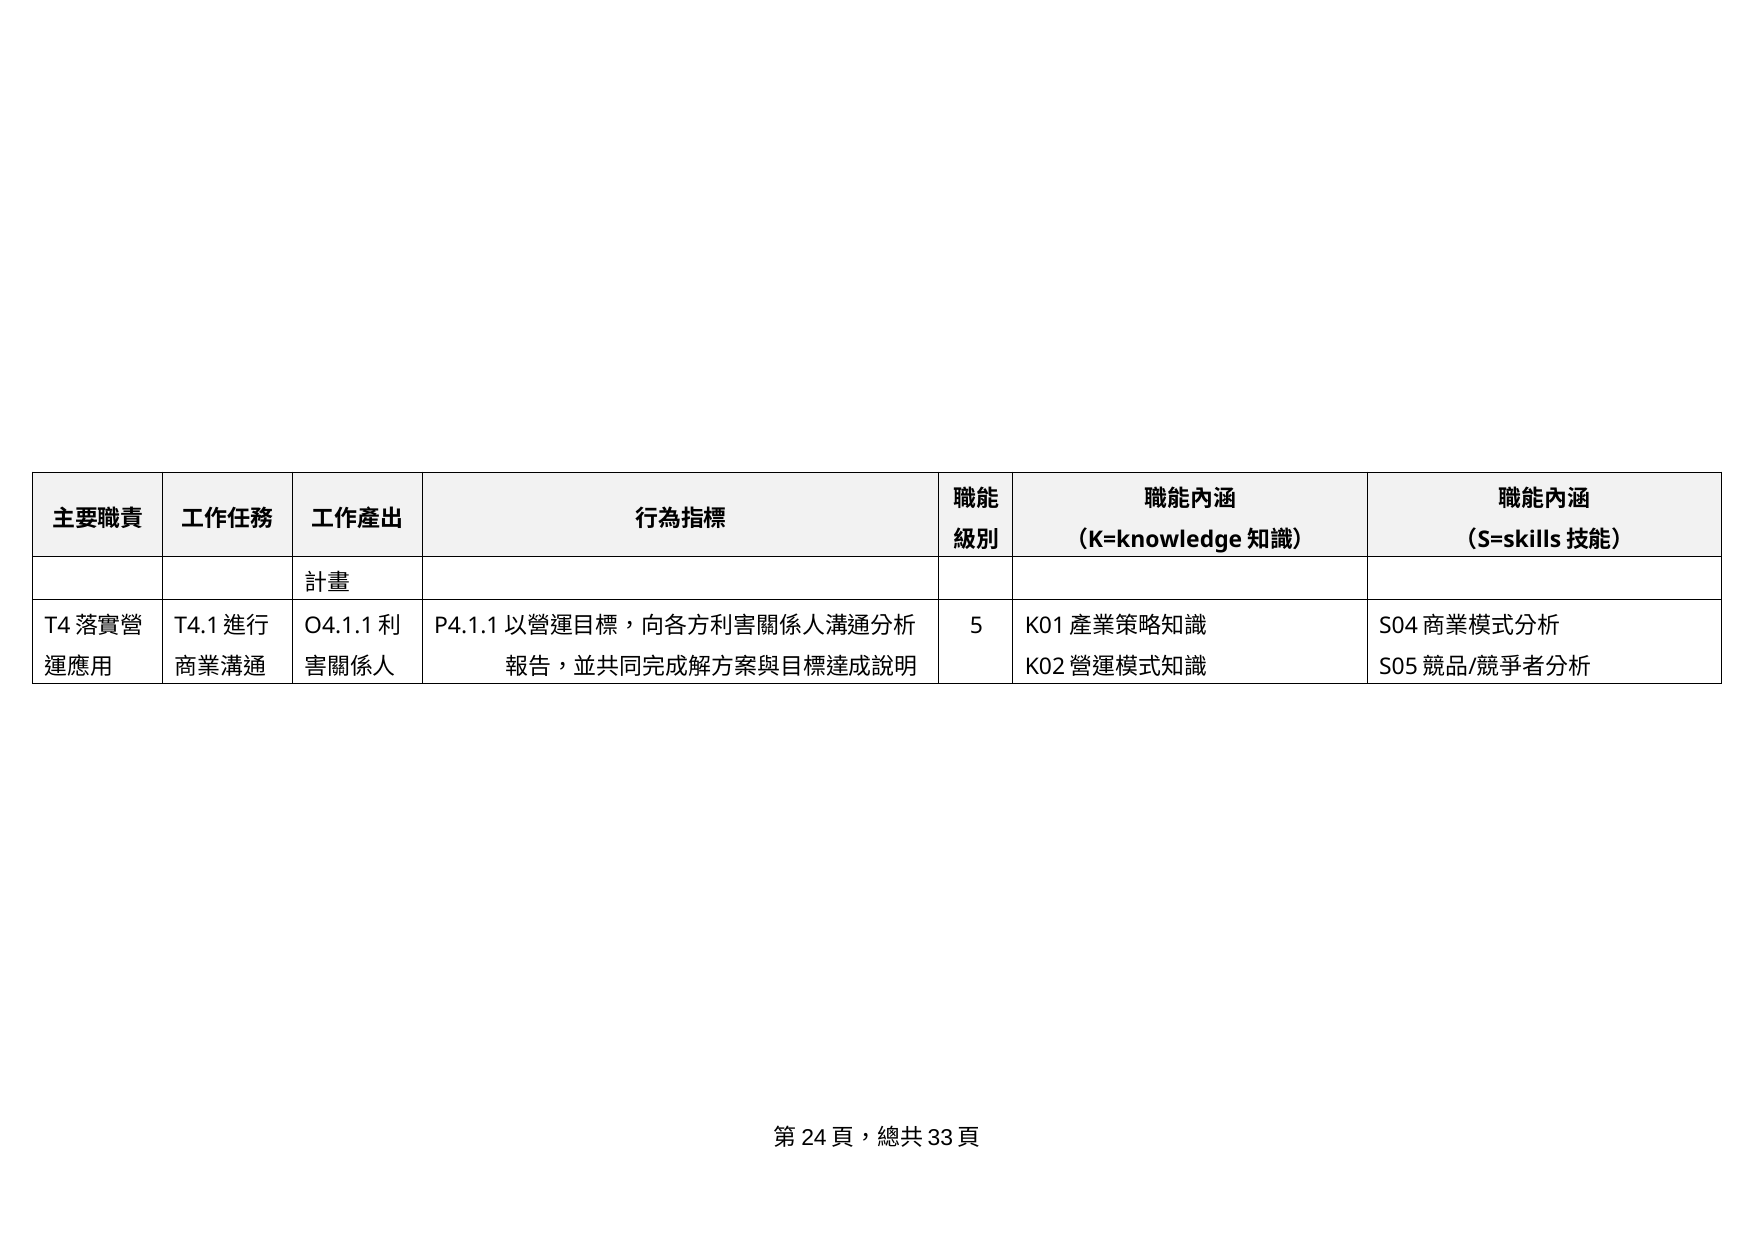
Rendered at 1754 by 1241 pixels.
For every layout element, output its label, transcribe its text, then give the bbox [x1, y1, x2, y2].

table_cell O4.1.1利害關係人 [293, 600, 422, 683]
table_cell P4.1.1以營運目標，向各方利害關係人溝通分析報告，並共同完成解方案與目標達成說明 [423, 600, 938, 683]
table_cell [163, 557, 292, 599]
table_cell T4.1進行商業溝通 [163, 600, 292, 683]
table_header 職能級別 [939, 473, 1012, 556]
table_header 行為指標 [423, 473, 938, 556]
table_cell S04商業模式分析 S05競品/競爭者分析 [1368, 600, 1721, 683]
table_cell [939, 557, 1012, 599]
table_header 工作任務 [163, 473, 292, 556]
table_header 主要職責 [33, 473, 162, 556]
table_cell T4落實營運應用 [33, 600, 162, 683]
table_cell K01產業策略知識 K02營運模式知識 [1013, 600, 1367, 683]
table_header 職能內涵 （K=knowledge知識） [1013, 473, 1367, 556]
table_cell [1013, 557, 1367, 599]
table_cell 5 [939, 600, 1012, 683]
table_cell 計畫 [293, 557, 422, 599]
table_cell [1368, 557, 1721, 599]
table_cell [423, 557, 938, 599]
table_header 職能內涵 （S=skills技能） [1368, 473, 1721, 556]
table_cell [33, 557, 162, 599]
table_header 工作產出 [293, 473, 422, 556]
